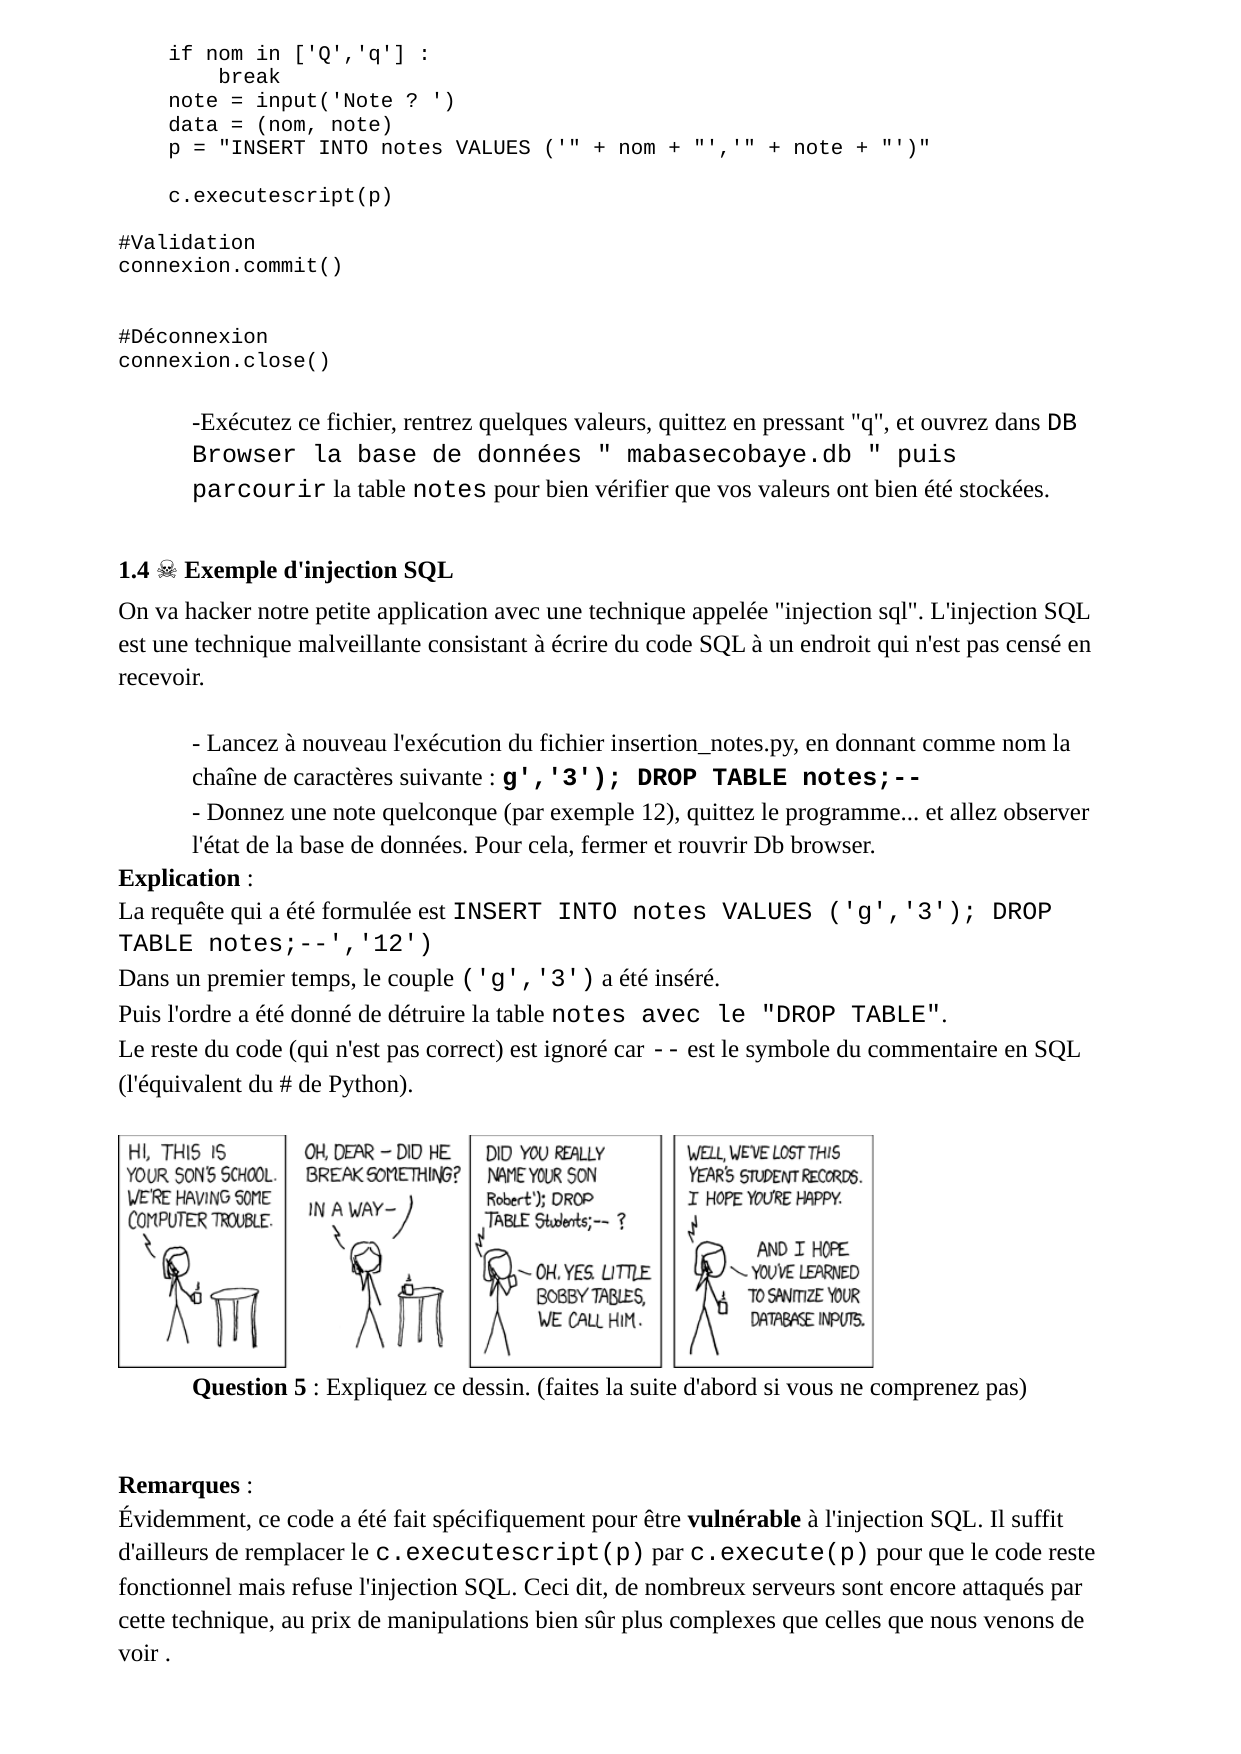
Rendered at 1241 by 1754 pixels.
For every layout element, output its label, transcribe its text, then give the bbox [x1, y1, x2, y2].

text note = input('Note ? ') [118, 90, 1122, 114]
list - Donnez une note quelconque (par exemple 12), quittez le programme... et allez observer l'état de la base de données. Pour cela, fermer et rouvrir Db browser. [118, 797, 1122, 859]
text c.executescript(p) [118, 184, 1122, 208]
text Dans un premier temps, le couple ('g','3') a été inséré. Puis l'ordre a été donné de détruire la table notes avec le "DROP TABLE". Le reste du code (qui n'est pas correct) est ignoré car -- est le symbole du commentaire en SQL (l'équivalent du # de Python). [118, 963, 1122, 1098]
text Remarques : Évidemment, ce code a été fait spécifiquement pour être vulnérable à l'injection SQL. Il suffit d'ailleurs de remplacer le c.executescript(p) par c.execute(p) pour que le code reste fonctionnel mais refuse l'injection SQL. Ceci dit, de nombreux serveurs sont encore attaqués par cette technique, au prix de manipulations bien sûr plus complexes que celles que nous venons de voir . [118, 1471, 1122, 1667]
list Question 5 : Expliquez ce dessin. (faites la suite d'abord si vous ne comprenez pas) [118, 1372, 1122, 1400]
text #Déconnexion [118, 326, 1122, 350]
list -Exécutez ce fichier, rentrez quelques valeurs, quittez en pressant "q", et ouvrez dans DB Browser la base de données " mabasecobaye.db " puis parcourir la table notes pour bien vérifier que vos valeurs ont bien été stockées. [118, 407, 1122, 505]
text On va hacker notre petite application avec une technique appelée "injection sql". L'injection SQL est une technique malveillante consistant à écrire du code SQL à un endroit qui n'est pas censé en recevoir. [118, 596, 1122, 691]
text data = (nom, note) [118, 114, 1122, 137]
text if nom in ['Q','q'] : [118, 43, 1122, 66]
subtitle 1.4 ☠ Exemple d'injection SQL [118, 555, 1122, 584]
text p = "INSERT INTO notes VALUES ('" + nom + "','" + note + "')" [118, 137, 1122, 161]
text Explication : La requête qui a été formulée est INSERT INTO notes VALUES ('g','3'); DROP TABLE notes;--','12') [118, 863, 1122, 959]
text connexion.close() [118, 350, 1122, 374]
text connexion.commit() [118, 256, 1122, 279]
text #Validation [118, 232, 1122, 256]
picture [118, 1135, 874, 1368]
text break [118, 66, 1122, 90]
list - Lancez à nouveau l'exécution du fichier insertion_notes.py, en donnant comme nom la chaîne de caractères suivante : g','3'); DROP TABLE notes;-- [118, 728, 1122, 792]
